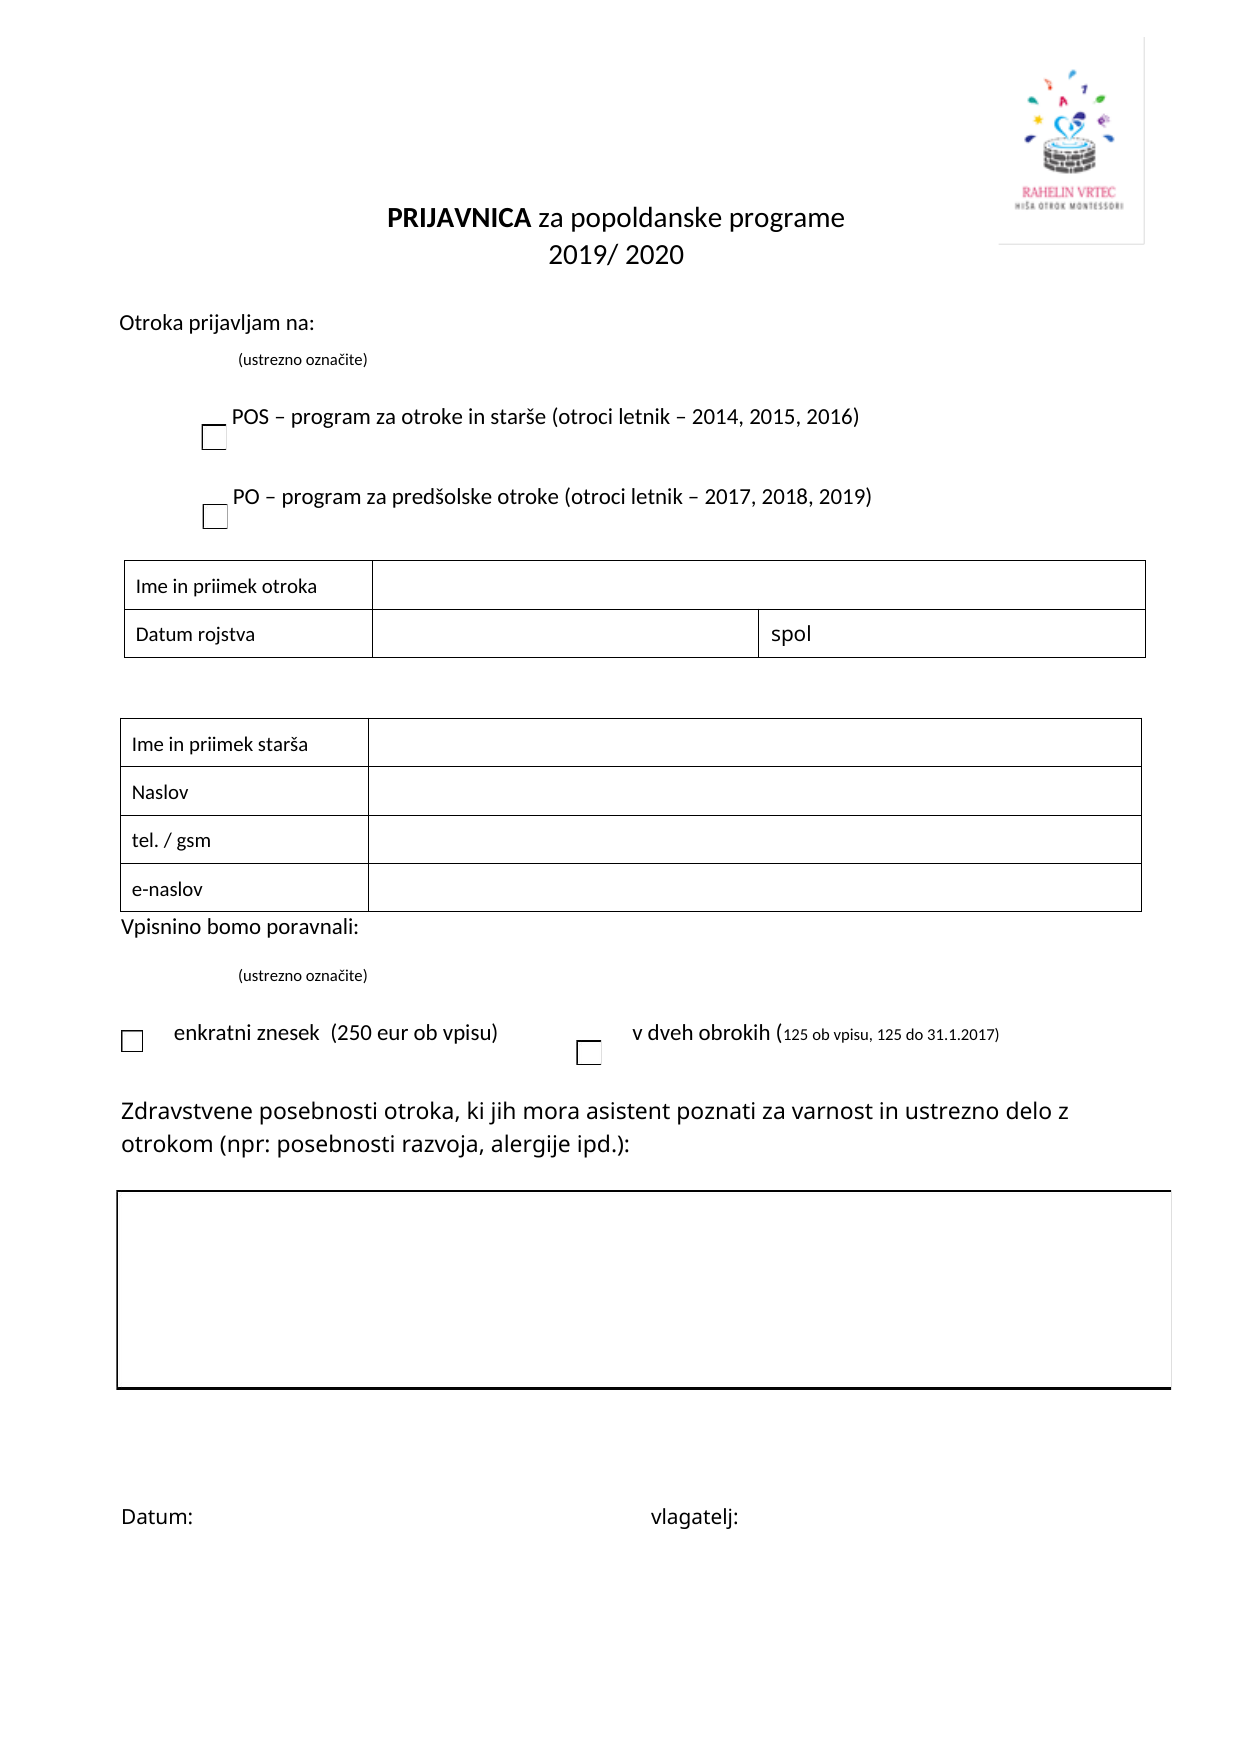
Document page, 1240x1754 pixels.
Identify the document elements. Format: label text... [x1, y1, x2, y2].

table_header Ime in priimek otroka [125, 561, 372, 608]
table_cell tel. / gsm [121, 816, 368, 863]
table_header [373, 561, 1145, 608]
table_header Ime in priimek starša [121, 719, 368, 766]
table_cell e-naslov [121, 864, 368, 911]
list enkratni znesek (250 eur ob vpisu) v dveh obrokih (125 ob vpisu, 125 do 31.1.2017) [121, 1018, 1087, 1065]
text 2019/ 2020 [152, 236, 1086, 271]
table_cell [373, 610, 758, 657]
table_header [369, 719, 1141, 766]
text Datum: vlagatelj: [121, 1501, 1087, 1531]
table_cell [369, 816, 1141, 863]
subtitle PO – program za predšolske otroke (otroci letnik – 2017, 2018, 2019) [203, 481, 1087, 529]
text POS – program za otroke in starše (otroci letnik – 2014, 2015, 2016) [202, 401, 1087, 449]
table_cell Datum rojstva [125, 610, 372, 657]
table_cell [369, 767, 1141, 814]
text (ustrezno označite) [238, 342, 1087, 370]
text Zdravstvene posebnosti otroka, ki jih mora asistent poznati za varnost in ustrezno delo z otrokom (npr: posebnosti razvoja, alergije ipd.): [121, 1095, 1087, 1159]
table_cell spol [759, 610, 1145, 657]
text (ustrezno označite) [238, 958, 1087, 987]
table_cell Naslov [121, 767, 368, 814]
text Vpisnino bomo poravnali: [121, 912, 1087, 940]
text Otroka prijavljam na: [119, 307, 1087, 336]
table_cell [369, 864, 1141, 911]
text PRIJAVNICA za popoldanske programe [152, 199, 998, 234]
